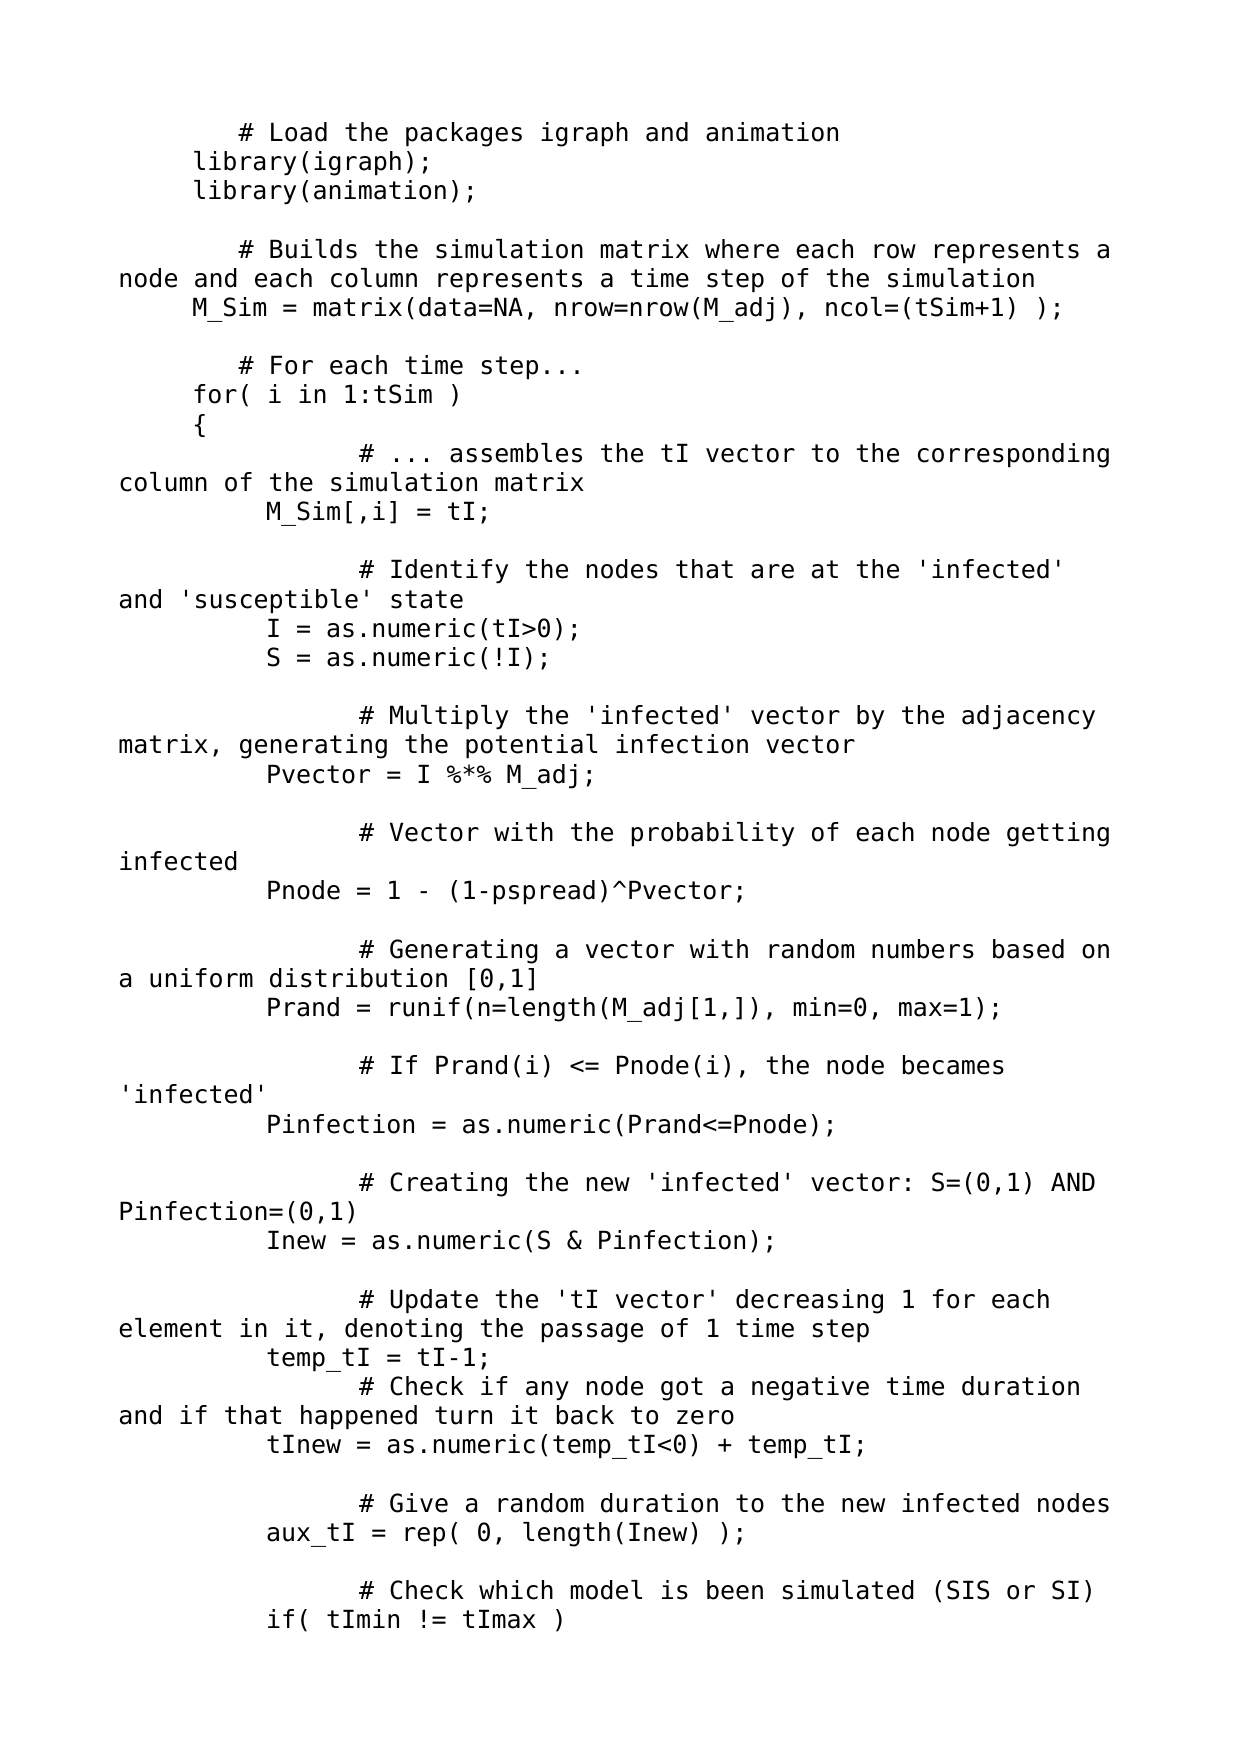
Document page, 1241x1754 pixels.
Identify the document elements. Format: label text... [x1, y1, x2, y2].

text # Load the packages igraph and animation library(igraph); library(animation); # Builds the simulation matrix where each row represents a node and each column represents a time step of the simulation M_Sim = matrix(data=NA, nrow=nrow(M_adj), ncol=(tSim+1) ); # For each time step... for( i in 1:tSim ) { # ... assembles the tI vector to the corresponding column of the simulation matrix M_Sim[,i] = tI; # Identify the nodes that are at the 'infected' and 'susceptible' state I = as.numeric(tI>0); S = as.numeric(!I); # Multiply the 'infected' vector by the adjacency matrix, generating the potential infection vector Pvector = I %*% M_adj; # Vector with the probability of each node getting infected Pnode = 1 - (1-pspread)^Pvector; # Generating a vector with random numbers based on a uniform distribution [0,1] Prand = runif(n=length(M_adj[1,]), min=0, max=1); # If Prand(i) <= Pnode(i), the node becames 'infected' Pinfection = as.numeric(Prand<=Pnode); # Creating the new 'infected' vector: S=(0,1) AND Pinfection=(0,1) Inew = as.numeric(S & Pinfection); # Update the 'tI vector' decreasing 1 for each element in it, denoting the passage of 1 time step temp_tI = tI-1; # Check if any node got a negative time duration and if that happened turn it back to zero tInew = as.numeric(temp_tI<0) + temp_tI; # Give a random duration to the new infected nodes aux_tI = rep( 0, length(Inew) ); # Check which model is been simulated (SIS or SI) if( tImin != tImax ) [118, 118, 1122, 1635]
